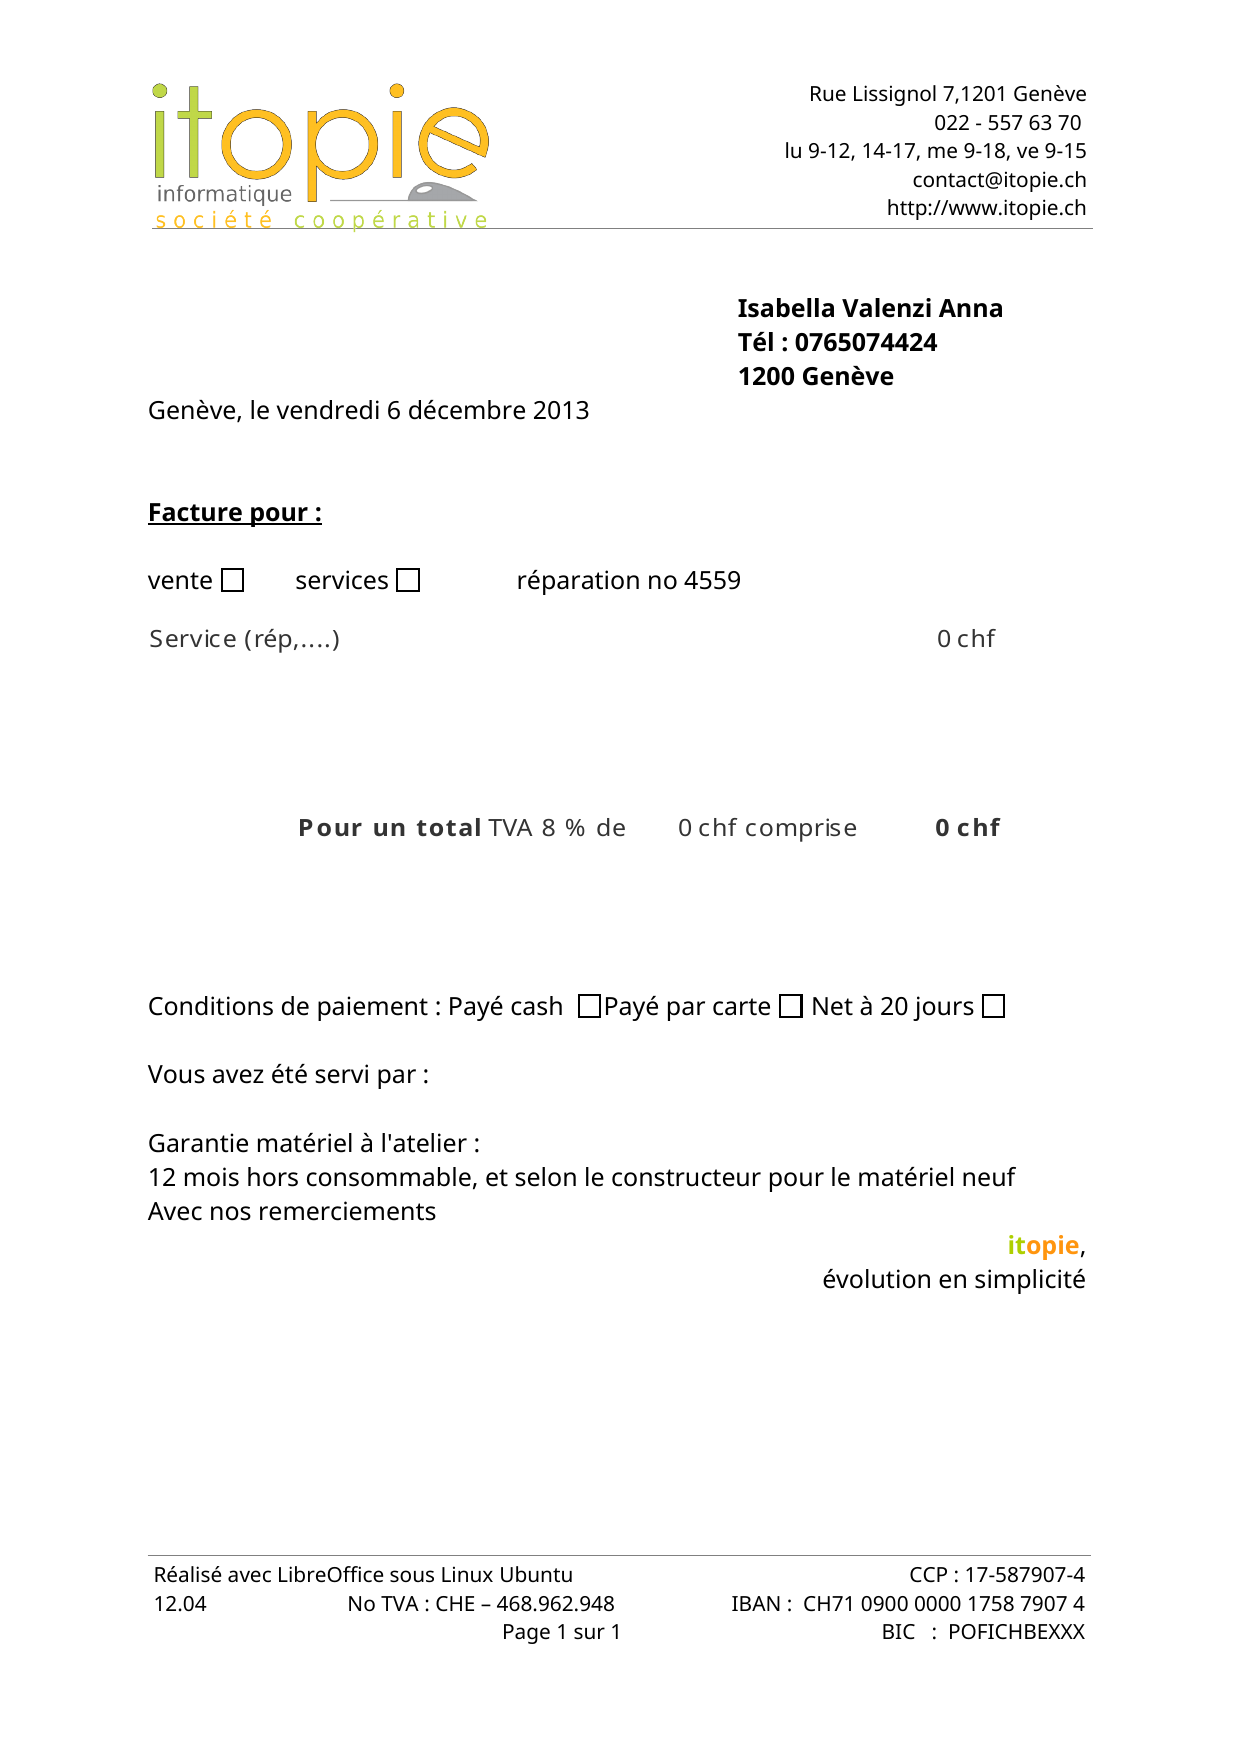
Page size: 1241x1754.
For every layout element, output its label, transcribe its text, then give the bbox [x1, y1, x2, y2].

text Facture pour : [148, 495, 1093, 529]
text Tél : 0765074424 [148, 324, 1093, 358]
text 1200 Genève [148, 358, 1093, 392]
text 12 mois hors consommable, et selon le constructeur pour le matériel neuf [148, 1159, 1093, 1193]
text Conditions de paiement : Payé cash Payé par carte Net à 20 jours [148, 989, 1093, 1023]
text vente services réparation no 4559 [148, 563, 1093, 597]
picture [138, 72, 500, 244]
text Genève, le vendredi 6 décembre 2013 [148, 392, 1093, 427]
text itopie, [148, 1227, 1093, 1262]
text évolution en simplicité [148, 1262, 1093, 1296]
text Avec nos remerciements [148, 1193, 1093, 1227]
text Vous avez été servi par : [148, 1057, 1093, 1091]
text Garantie matériel à l'atelier : [148, 1125, 1093, 1159]
text Isabella Valenzi Anna [148, 290, 1093, 324]
